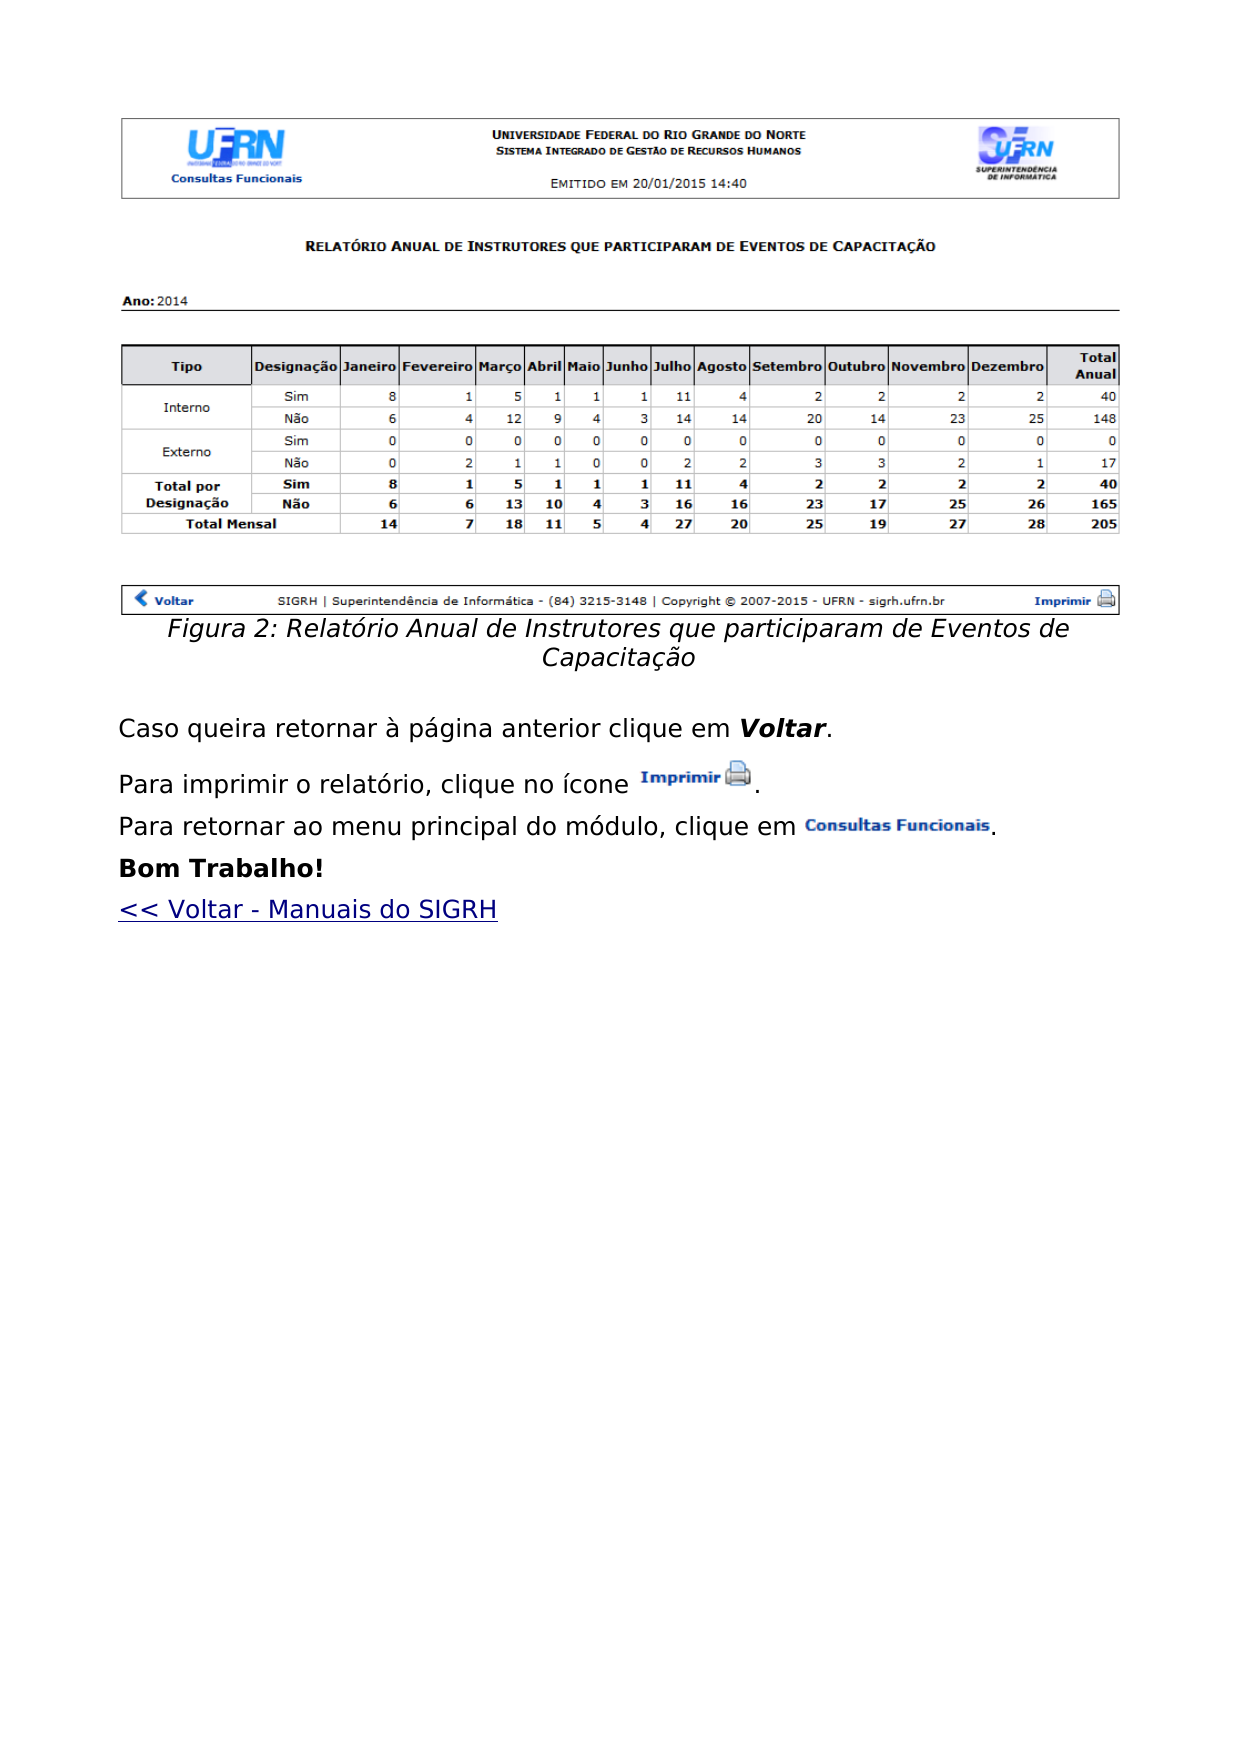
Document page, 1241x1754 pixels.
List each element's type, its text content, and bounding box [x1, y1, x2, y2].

text Bom Trabalho! [118, 854, 1122, 883]
text Para retornar ao menu principal do módulo, clique em . [118, 812, 1122, 841]
picture [637, 756, 754, 794]
picture [805, 813, 990, 836]
text Figura 2: Relatório Anual de Instrutores que participaram de Eventos de Capacitação [118, 615, 1122, 673]
picture [118, 118, 1123, 615]
text << Voltar - Manuais do SIGRH [118, 895, 1122, 924]
text Caso queira retornar à página anterior clique em Voltar. [118, 714, 1122, 744]
text Para imprimir o relatório, clique no ícone . [118, 756, 1122, 799]
